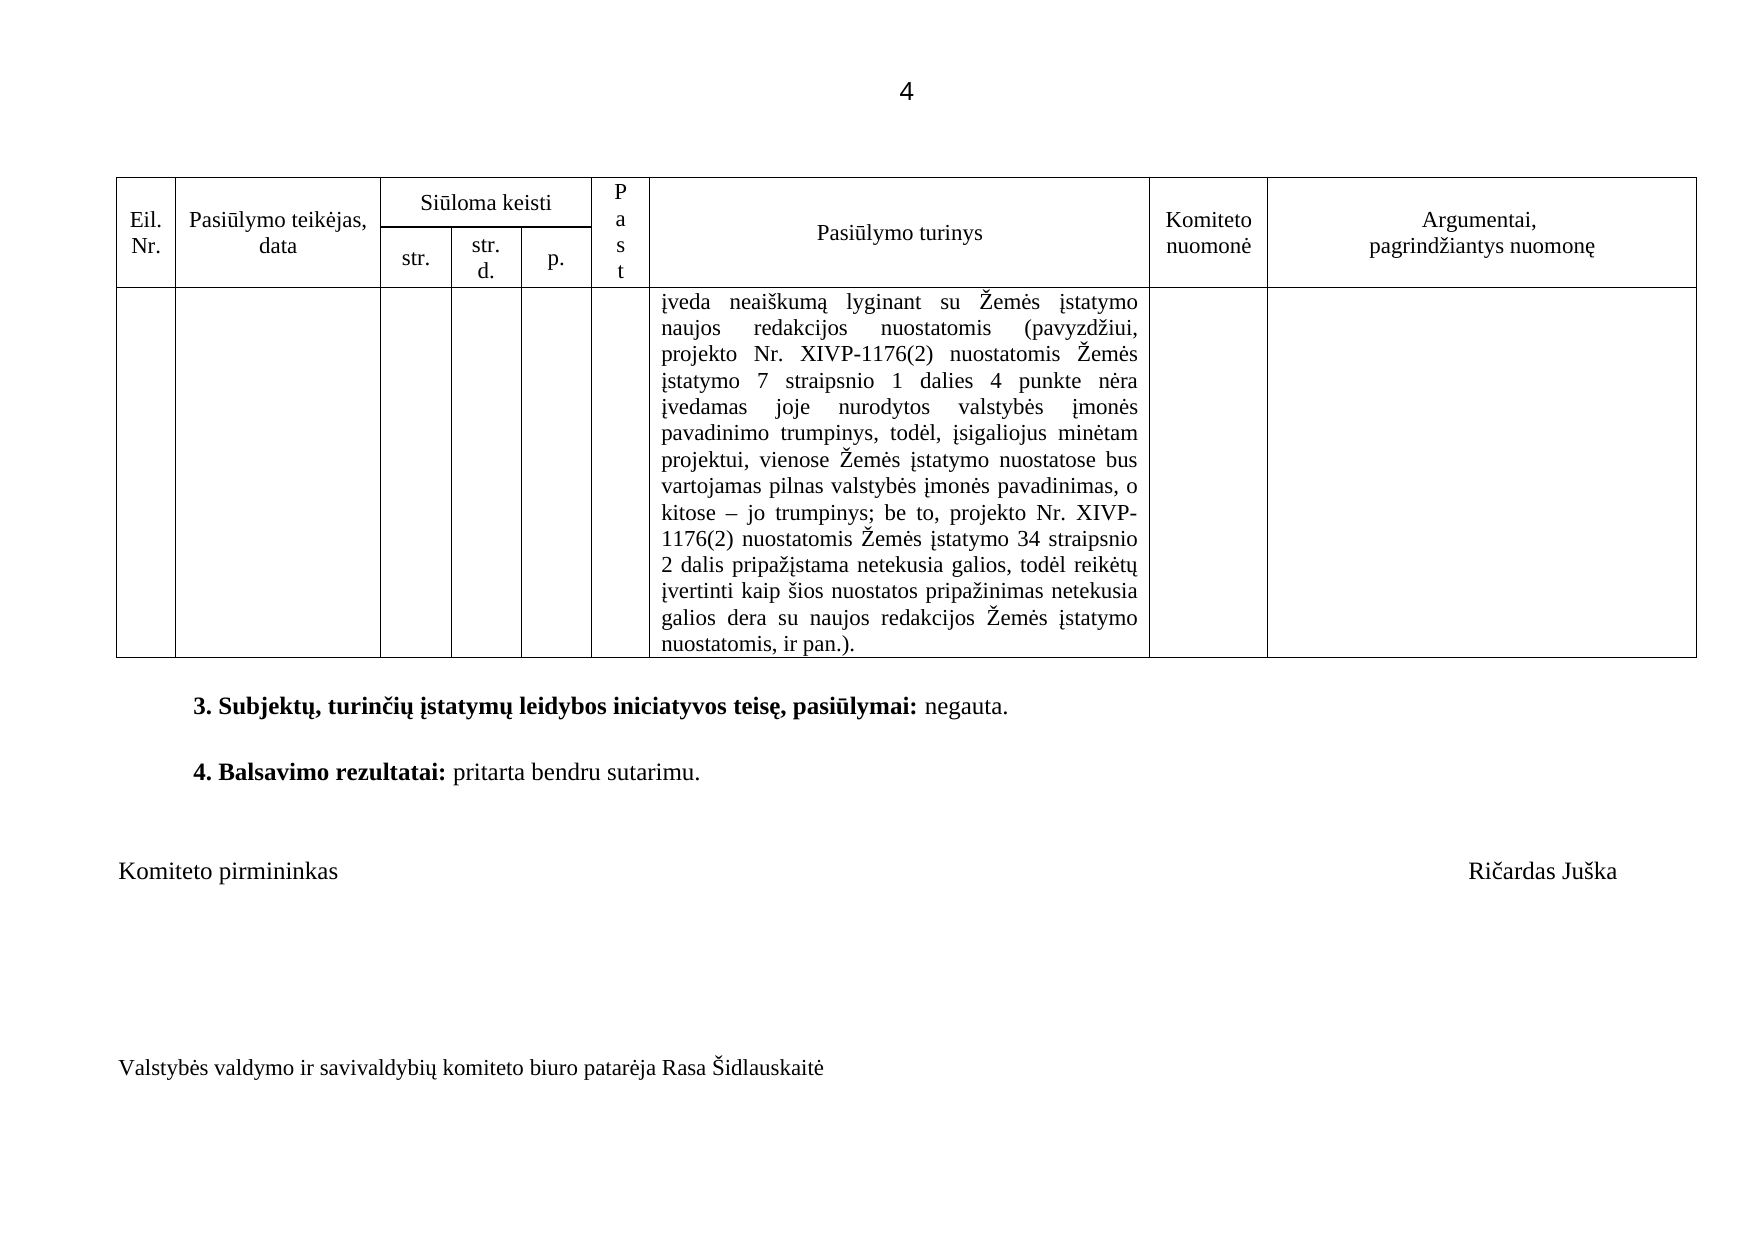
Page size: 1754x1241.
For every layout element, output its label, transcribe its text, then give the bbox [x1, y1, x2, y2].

text 4. Balsavimo rezultatai: pritarta bendru sutarimu. [118, 757, 1695, 786]
table_cell įveda neaiškumą lyginant su Žemės įstatymo naujos redakcijos nuostatomis (pavyzdžiui, projekto Nr. XIVP-1176(2) nuostatomis Žemės įstatymo 7 straipsnio 1 dalies 4 punkte nėra įvedamas joje nurodytos valstybės įmonės pavadinimo trumpinys, todėl, įsigaliojus minėtam projektui, vienose Žemės įstatymo nuostatose bus vartojamas pilnas valstybės įmonės pavadinimas, o kitose – jo trumpinys; be to, projekto Nr. XIVP-1176(2) nuostatomis Žemės įstatymo 34 straipsnio 2 dalis pripažįstama netekusia galios, todėl reikėtų įvertinti kaip šios nuostatos pripažinimas netekusia galios dera su naujos redakcijos Žemės įstatymo nuostatomis, ir pan.). [650, 288, 1149, 657]
table_header Pastabos [592, 178, 649, 287]
table_cell p. [522, 228, 591, 287]
table_cell [522, 288, 591, 657]
text Komiteto pirmininkas (Parašas) Ričardas Juška [118, 856, 1695, 884]
table_cell [117, 288, 175, 657]
table_cell [592, 288, 649, 657]
table_header Pasiūlymo teikėjas, data [176, 178, 380, 287]
table_cell str. d. [452, 228, 521, 287]
table_cell str. [381, 228, 451, 287]
table_header Argumentai, pagrindžiantys nuomonę [1268, 178, 1696, 287]
table_cell [176, 288, 380, 657]
table_header Komiteto nuomonė [1150, 178, 1267, 287]
table_cell [1150, 288, 1267, 657]
table_cell [1268, 288, 1696, 657]
table_header Pasiūlymo turinys [650, 178, 1149, 287]
table_cell [381, 288, 451, 657]
text Valstybės valdymo ir savivaldybių komiteto biuro patarėja Rasa Šidlauskaitė [118, 1054, 1695, 1080]
subtitle 3. Subjektų, turinčių įstatymų leidybos iniciatyvos teisę, pasiūlymai: negauta. [118, 691, 1695, 719]
table_cell [452, 288, 521, 657]
table_header Eil. Nr. [117, 178, 175, 287]
table_header Siūloma keisti [381, 178, 591, 226]
